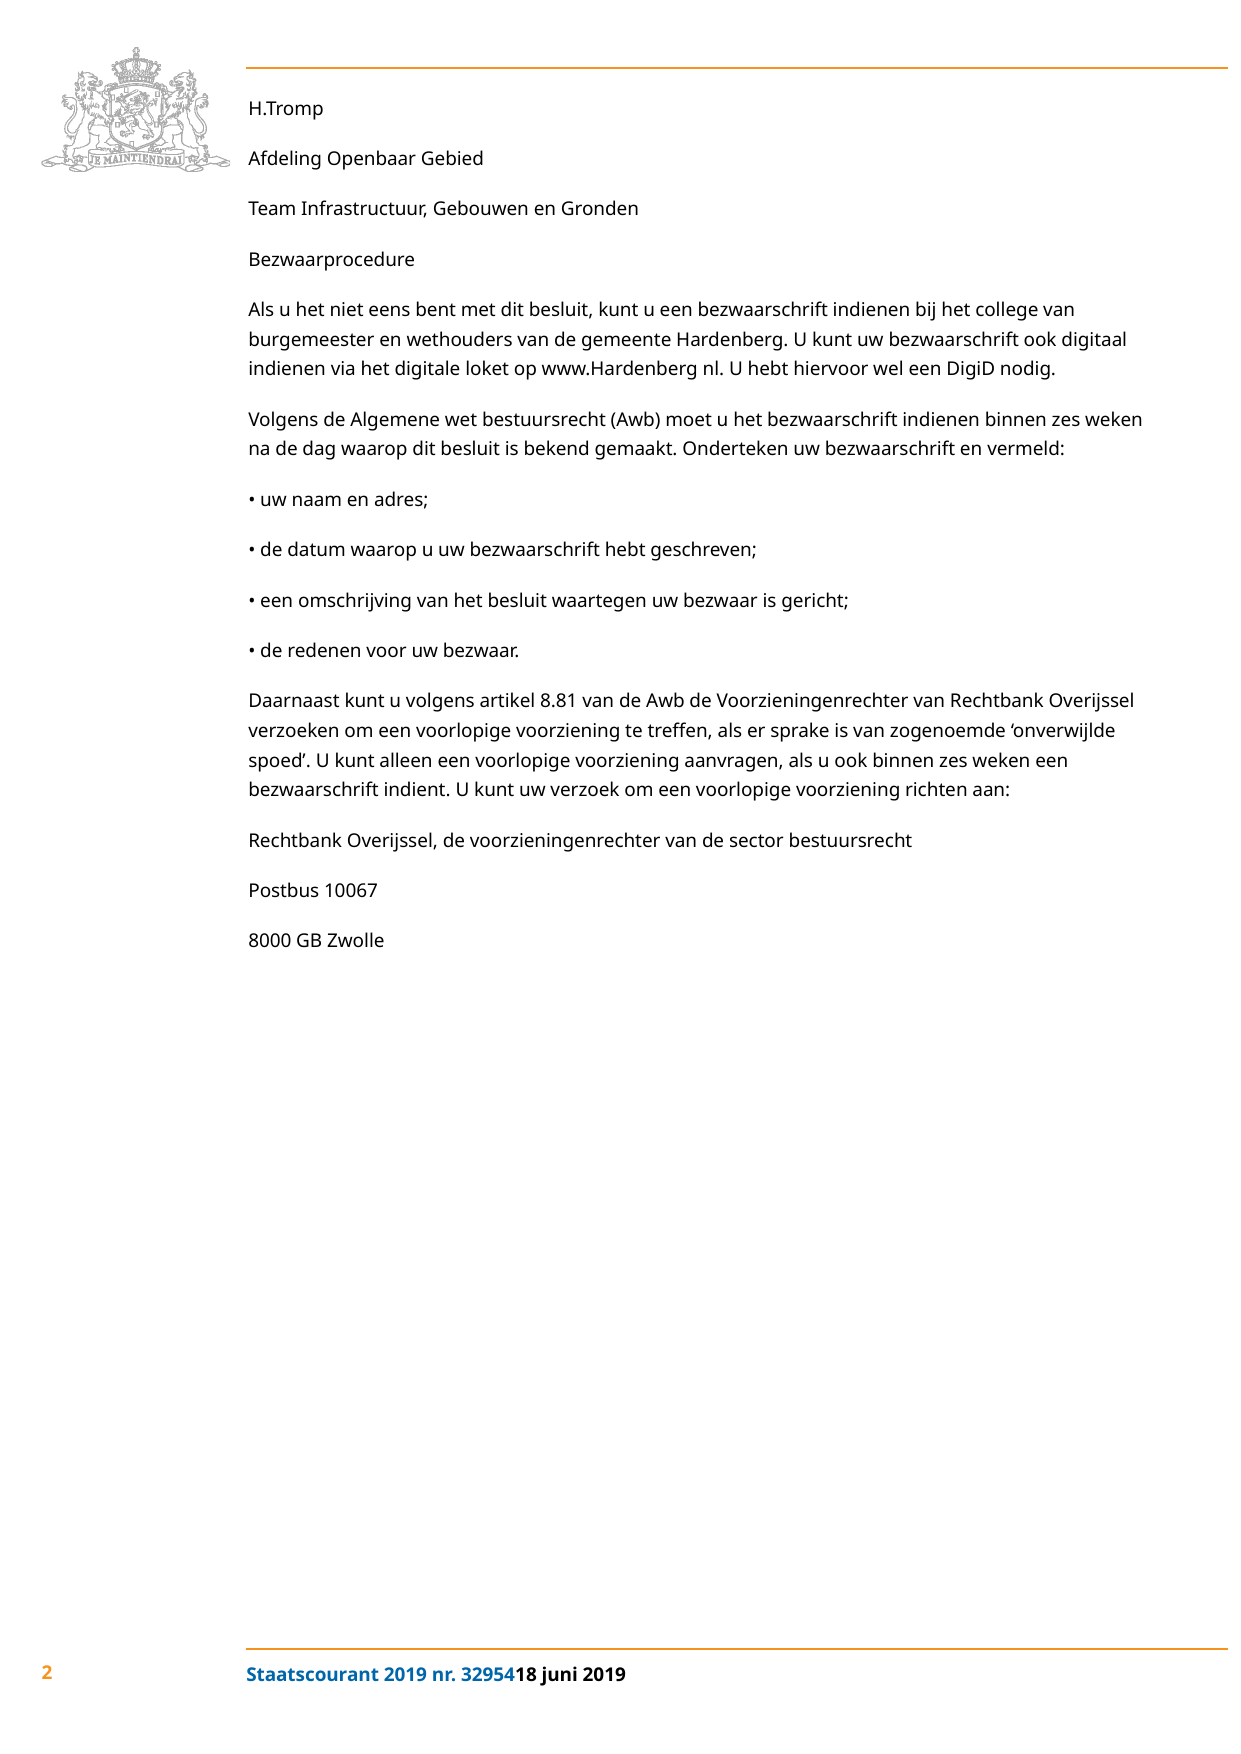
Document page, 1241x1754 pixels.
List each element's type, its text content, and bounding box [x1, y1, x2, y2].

text Als u het niet eens bent met dit besluit, kunt u een bezwaarschrift indienen bij het college van burgemeester en wethouders van de gemeente Hardenberg. U kunt uw bezwaarschrift ook digitaal indienen via het digitale loket op www.Hardenberg nl. U hebt hiervoor wel een DigiD nodig. [248, 296, 1152, 381]
text • uw naam en adres; [248, 486, 1152, 512]
text H.Tromp [248, 95, 1152, 121]
text • de datum waarop u uw bezwaarschrift hebt geschreven; [248, 536, 1152, 562]
text Team Infrastructuur, Gebouwen en Gronden [248, 196, 1152, 221]
text 8000 GB Zwolle [248, 928, 1152, 953]
text Rechtbank Overijssel, de voorzieningenrechter van de sector bestuursrecht [248, 827, 1152, 853]
text Afdeling Openbaar Gebied [248, 145, 1152, 171]
text Postbus 10067 [248, 877, 1152, 903]
text Bezwaarprocedure [248, 246, 1152, 272]
text • een omschrijving van het besluit waartegen uw bezwaar is gericht; [248, 587, 1152, 613]
text Volgens de Algemene wet bestuursrecht (Awb) moet u het bezwaarschrift indienen binnen zes weken na de dag waarop dit besluit is bekend gemaakt. Onderteken uw bezwaarschrift en vermeld: [248, 406, 1152, 461]
text • de redenen voor uw bezwaar. [248, 637, 1152, 663]
text Daarnaast kunt u volgens artikel 8.81 van de Awb de Voorzieningenrechter van Rechtbank Overijssel verzoeken om een voorlopige voorziening te treffen, als er sprake is van zogenoemde ‘onverwijlde spoed’. U kunt alleen een voorlopige voorziening aanvragen, als u ook binnen zes weken een bezwaarschrift indient. U kunt uw verzoek om een voorlopige voorziening richten aan: [248, 688, 1152, 802]
picture [41, 47, 231, 172]
